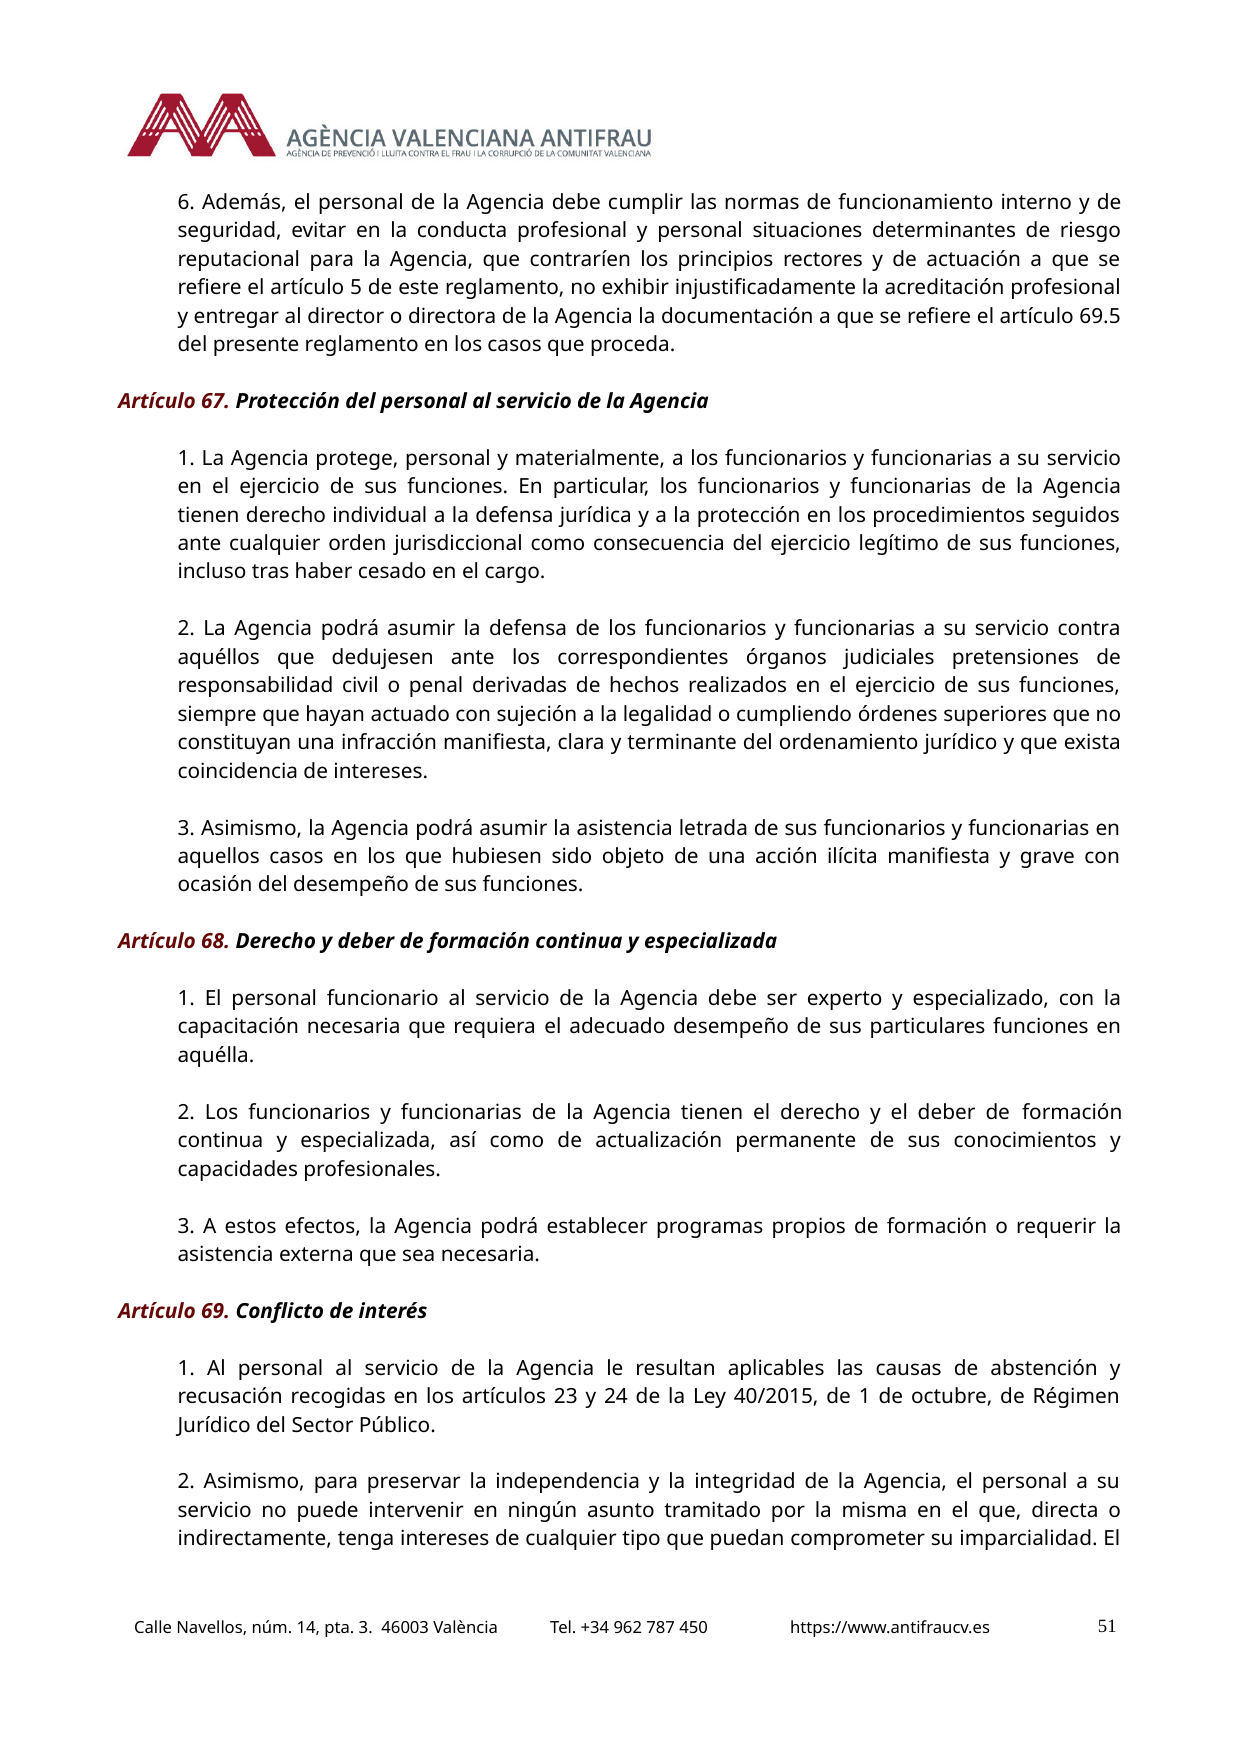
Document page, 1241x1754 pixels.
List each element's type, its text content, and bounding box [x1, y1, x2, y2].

text Artículo 67. Protección del personal al servicio de la Agencia [118, 386, 1122, 414]
text 1. Al personal al servicio de la Agencia le resultan aplicables las causas de abstención y recusación recogidas en los artículos 23 y 24 de la Ley 40/2015, de 1 de octubre, de Régimen Jurídico del Sector Público. [177, 1353, 1122, 1438]
text 6. Además, el personal de la Agencia debe cumplir las normas de funcionamiento interno y de seguridad, evitar en la conducta profesional y personal situaciones determinantes de riesgo reputacional para la Agencia, que contraríen los principios rectores y de actuación a que se refiere el artículo 5 de este reglamento, no exhibir injustificadamente la acreditación profesional y entregar al director o directora de la Agencia la documentación a que se refiere el artículo 69.5 del presente reglamento en los casos que proceda. [177, 187, 1122, 358]
text 2. La Agencia podrá asumir la defensa de los funcionarios y funcionarias a su servicio contra aquéllos que dedujesen ante los correspondientes órganos judiciales pretensiones de responsabilidad civil o penal derivadas de hechos realizados en el ejercicio de sus funciones, siempre que hayan actuado con sujeción a la legalidad o cumpliendo órdenes superiores que no constituyan una infracción manifiesta, clara y terminante del ordenamiento jurídico y que exista coincidencia de intereses. [177, 613, 1122, 784]
picture [122, 81, 655, 166]
text 1. La Agencia protege, personal y materialmente, a los funcionarios y funcionarias a su servicio en el ejercicio de sus funciones. En particular, los funcionarios y funcionarias de la Agencia tienen derecho individual a la defensa jurídica y a la protección en los procedimientos seguidos ante cualquier orden jurisdiccional como consecuencia del ejercicio legítimo de sus funciones, incluso tras haber cesado en el cargo. [177, 443, 1122, 585]
text Artículo 68. Derecho y deber de formación continua y especializada [118, 926, 1122, 955]
text 3. A estos efectos, la Agencia podrá establecer programas propios de formación o requerir la asistencia externa que sea necesaria. [177, 1211, 1122, 1268]
text 3. Asimismo, la Agencia podrá asumir la asistencia letrada de sus funcionarios y funcionarias en aquellos casos en los que hubiesen sido objeto de una acción ilícita manifiesta y grave con ocasión del desempeño de sus funciones. [177, 813, 1122, 898]
text 2. Los funcionarios y funcionarias de la Agencia tienen el derecho y el deber de formación continua y especializada, así como de actualización permanente de sus conocimientos y capacidades profesionales. [177, 1097, 1122, 1182]
text Artículo 69. Conflicto de interés [118, 1296, 1122, 1324]
text 2. Asimismo, para preservar la independencia y la integridad de la Agencia, el personal a su servicio no puede intervenir en ningún asunto tramitado por la misma en el que, directa o indirectamente, tenga intereses de cualquier tipo que puedan comprometer su imparcialidad. El [177, 1467, 1122, 1552]
text 1. El personal funcionario al servicio de la Agencia debe ser experto y especializado, con la capacitación necesaria que requiera el adecuado desempeño de sus particulares funciones en aquélla. [177, 983, 1122, 1068]
